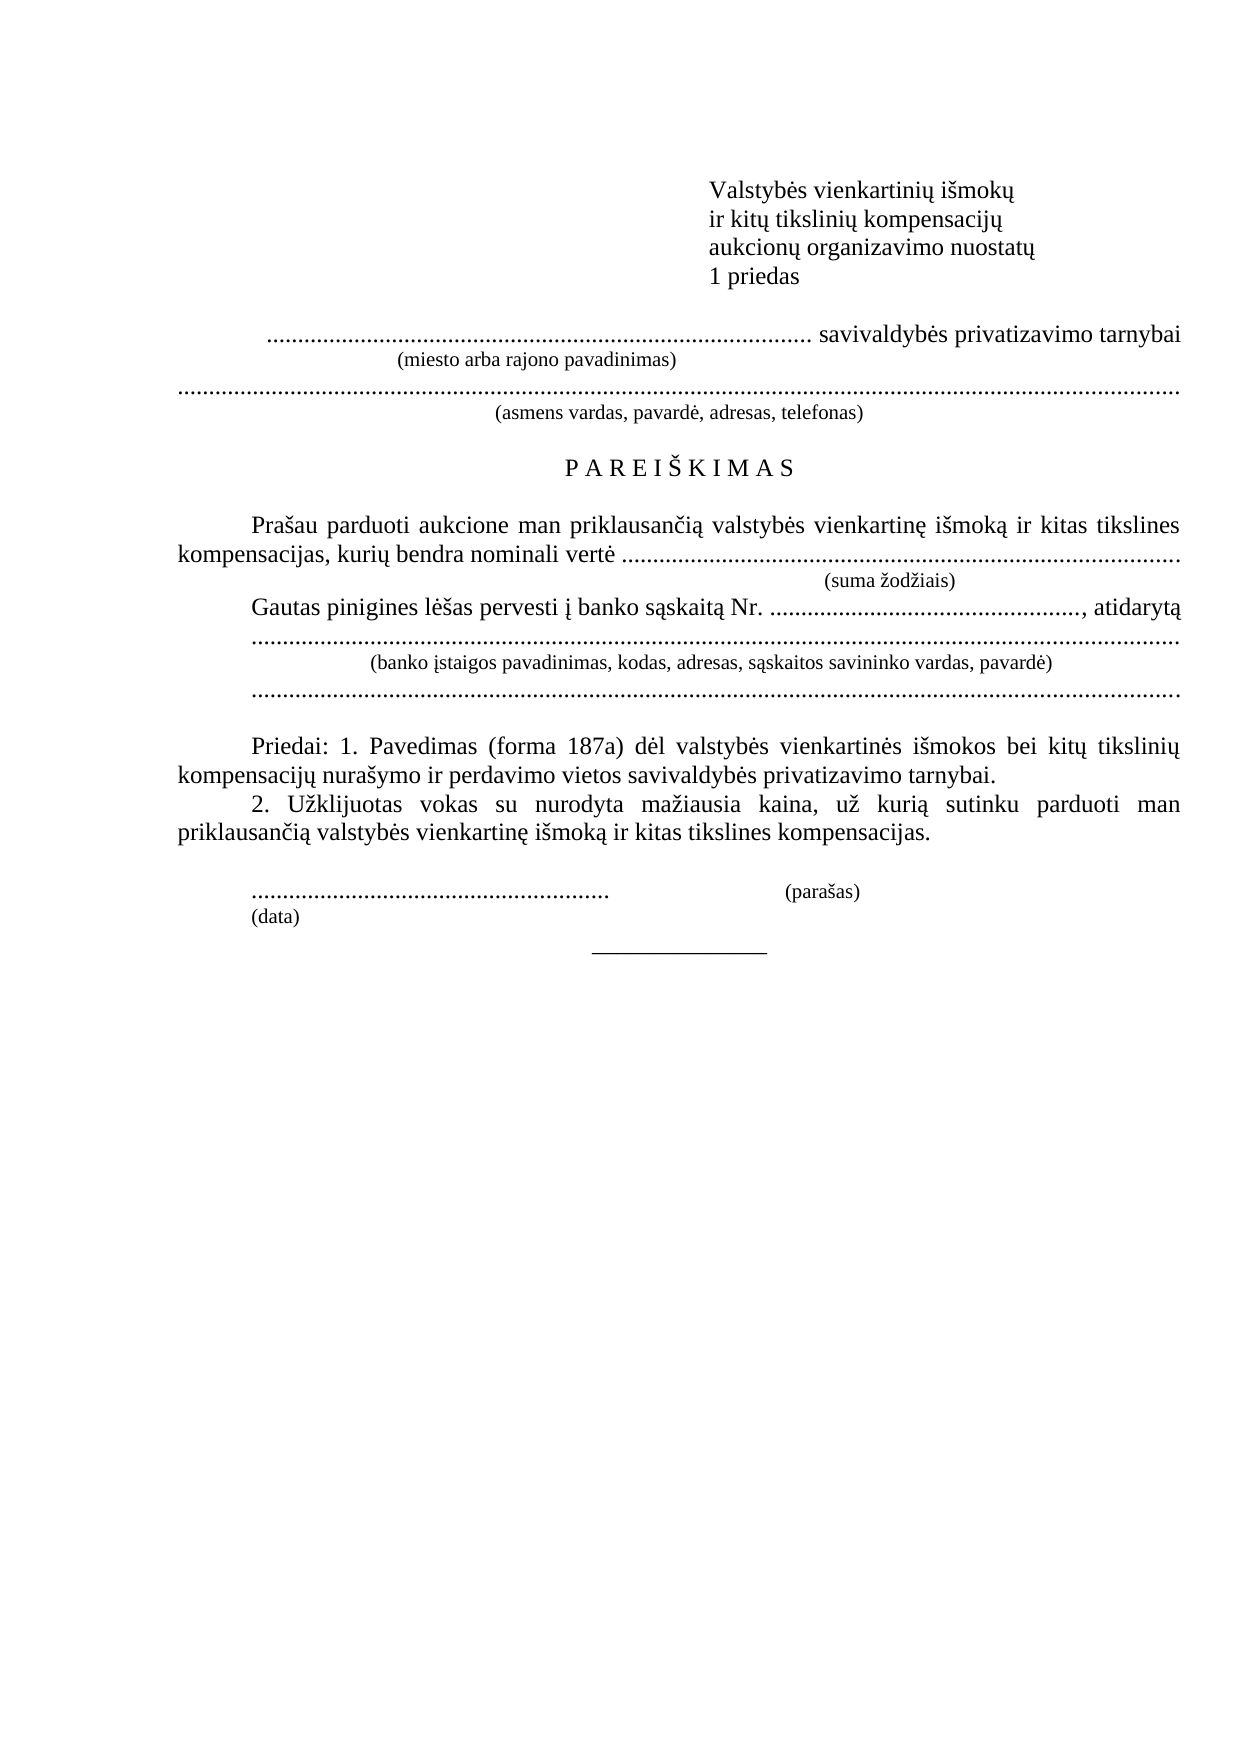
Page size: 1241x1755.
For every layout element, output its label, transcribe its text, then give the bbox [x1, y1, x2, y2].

text 2. Užklijuotas vokas su nurodyta mažiausia kaina, už kurią sutinku parduoti man priklausančią valstybės vienkartinę išmoką ir kitas tikslines kompensacijas. [177, 789, 1181, 846]
text (parašas) [177, 875, 1181, 904]
text . [177, 674, 1181, 702]
text ir kitų tikslinių kompensacijų [177, 204, 1181, 232]
text Gautas pinigines lėšas pervesti į banko sąskaitą Nr. , atidarytą [177, 592, 1181, 621]
text aukcionų organizavimo nuostatų [177, 232, 1181, 261]
text Valstybės vienkartinių išmokų [177, 175, 1181, 204]
text 1 priedas [177, 261, 1181, 290]
text (data) [177, 904, 1181, 928]
text Prašau parduoti aukcione man priklausančią valstybės vienkartinę išmoką ir kitas tikslines kompensacijas, kurių bendra nominali vertė . [177, 511, 1181, 568]
text (suma žodžiais) [177, 568, 1181, 592]
text PAREIŠKIMAS [177, 453, 1181, 482]
text ______________ [177, 928, 1181, 956]
text Priedai: 1. Pavedimas (forma 187a) dėl valstybės vienkartinės išmokos bei kitų tikslinių kompensacijų nurašymo ir perdavimo vietos savivaldybės privatizavimo tarnybai. [177, 731, 1181, 789]
text (asmens vardas, pavardė, adresas, telefonas) [177, 400, 1181, 424]
text savivaldybės privatizavimo tarnybai [177, 319, 1181, 347]
text (banko įstaigos pavadinimas, kodas, adresas, sąskaitos savininko vardas, pavardė) [177, 649, 1181, 674]
text (miesto arba rajono pavadinimas) [177, 347, 1181, 371]
